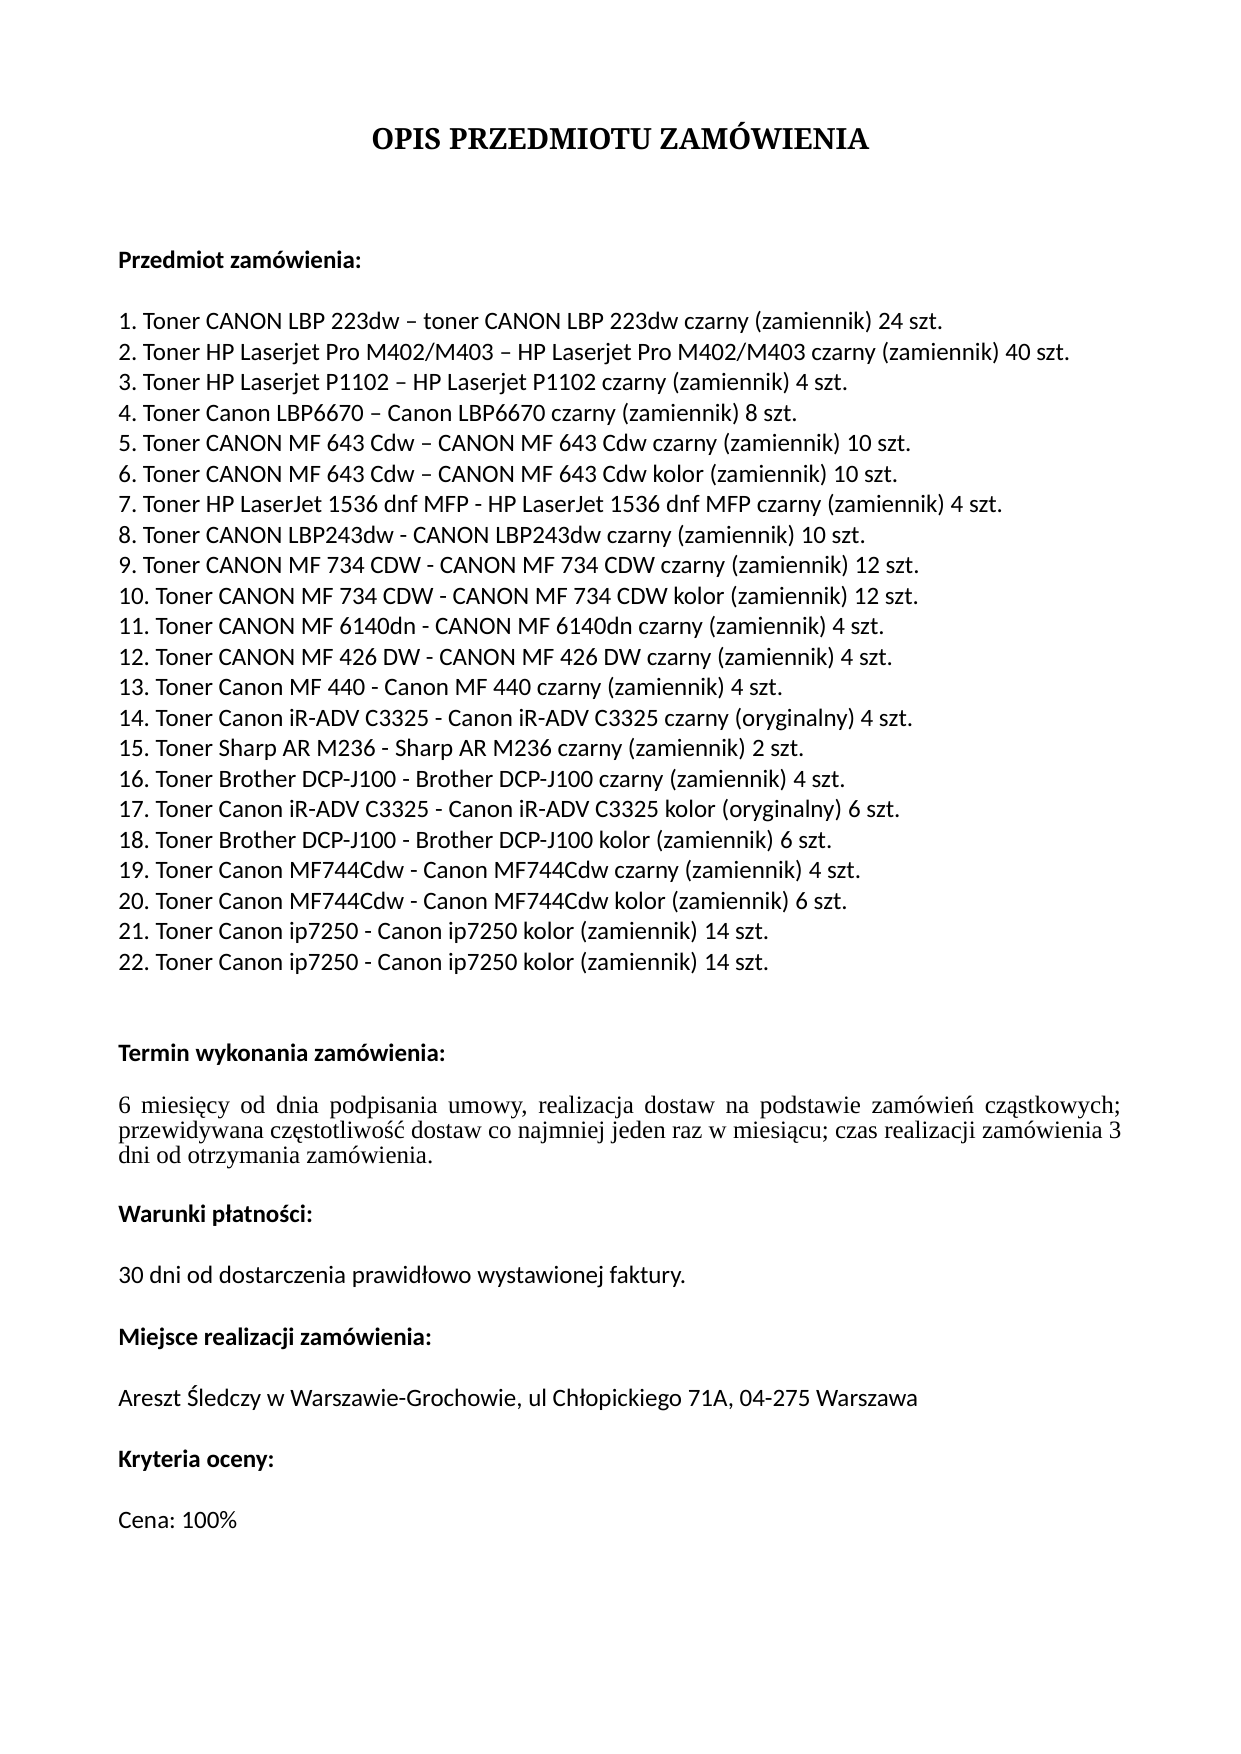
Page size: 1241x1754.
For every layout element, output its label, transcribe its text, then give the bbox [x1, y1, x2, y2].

text 7. Toner HP LaserJet 1536 dnf MFP - HP LaserJet 1536 dnf MFP czarny (zamiennik) 4 szt. [118, 488, 1122, 519]
text OPIS PRZEDMIOTU ZAMÓWIENIA [118, 118, 1122, 158]
text 19. Toner Canon MF744Cdw - Canon MF744Cdw czarny (zamiennik) 4 szt. [118, 854, 1122, 885]
text 4. Toner Canon LBP6670 – Canon LBP6670 czarny (zamiennik) 8 szt. [118, 397, 1122, 427]
text 5. Toner CANON MF 643 Cdw – CANON MF 643 Cdw czarny (zamiennik) 10 szt. [118, 427, 1122, 458]
text Warunki płatności: [118, 1199, 1122, 1229]
text Przedmiot zamówienia: [118, 244, 1122, 274]
text 9. Toner CANON MF 734 CDW - CANON MF 734 CDW czarny (zamiennik) 12 szt. [118, 549, 1122, 580]
text 8. Toner CANON LBP243dw - CANON LBP243dw czarny (zamiennik) 10 szt. [118, 519, 1122, 549]
text Termin wykonania zamówienia: [118, 1038, 1122, 1068]
text 6 miesięcy od dnia podpisania umowy, realizacja dostaw na podstawie zamówień cząstkowych; przewidywana częstotliwość dostaw co najmniej jeden raz w miesiącu; czas realizacji zamówienia 3 dni od otrzymania zamówienia. [118, 1093, 1122, 1168]
text 10. Toner CANON MF 734 CDW - CANON MF 734 CDW kolor (zamiennik) 12 szt. [118, 580, 1122, 610]
text 21. Toner Canon ip7250 - Canon ip7250 kolor (zamiennik) 14 szt. [118, 916, 1122, 946]
text Cena: 100% [118, 1504, 1122, 1534]
text 18. Toner Brother DCP-J100 - Brother DCP-J100 kolor (zamiennik) 6 szt. [118, 824, 1122, 854]
text 30 dni od dostarczenia prawidłowo wystawionej faktury. [118, 1260, 1122, 1290]
text 14. Toner Canon iR-ADV C3325 - Canon iR-ADV C3325 czarny (oryginalny) 4 szt. [118, 702, 1122, 732]
text 16. Toner Brother DCP-J100 - Brother DCP-J100 czarny (zamiennik) 4 szt. [118, 763, 1122, 793]
text 11. Toner CANON MF 6140dn - CANON MF 6140dn czarny (zamiennik) 4 szt. [118, 610, 1122, 641]
text Miejsce realizacji zamówienia: [118, 1321, 1122, 1351]
text 13. Toner Canon MF 440 - Canon MF 440 czarny (zamiennik) 4 szt. [118, 671, 1122, 702]
text 6. Toner CANON MF 643 Cdw – CANON MF 643 Cdw kolor (zamiennik) 10 szt. [118, 458, 1122, 488]
text Kryteria oceny: [118, 1443, 1122, 1473]
text 12. Toner CANON MF 426 DW - CANON MF 426 DW czarny (zamiennik) 4 szt. [118, 641, 1122, 671]
text 20. Toner Canon MF744Cdw - Canon MF744Cdw kolor (zamiennik) 6 szt. [118, 885, 1122, 916]
text 1. Toner CANON LBP 223dw – toner CANON LBP 223dw czarny (zamiennik) 24 szt. [118, 305, 1122, 336]
text 17. Toner Canon iR-ADV C3325 - Canon iR-ADV C3325 kolor (oryginalny) 6 szt. [118, 793, 1122, 824]
text 22. Toner Canon ip7250 - Canon ip7250 kolor (zamiennik) 14 szt. [118, 946, 1122, 977]
text 2. Toner HP Laserjet Pro M402/M403 – HP Laserjet Pro M402/M403 czarny (zamiennik) 40 szt. [118, 336, 1122, 366]
text 15. Toner Sharp AR M236 - Sharp AR M236 czarny (zamiennik) 2 szt. [118, 732, 1122, 763]
text Areszt Śledczy w Warszawie-Grochowie, ul Chłopickiego 71A, 04-275 Warszawa [118, 1382, 1122, 1412]
text 3. Toner HP Laserjet P1102 – HP Laserjet P1102 czarny (zamiennik) 4 szt. [118, 366, 1122, 397]
